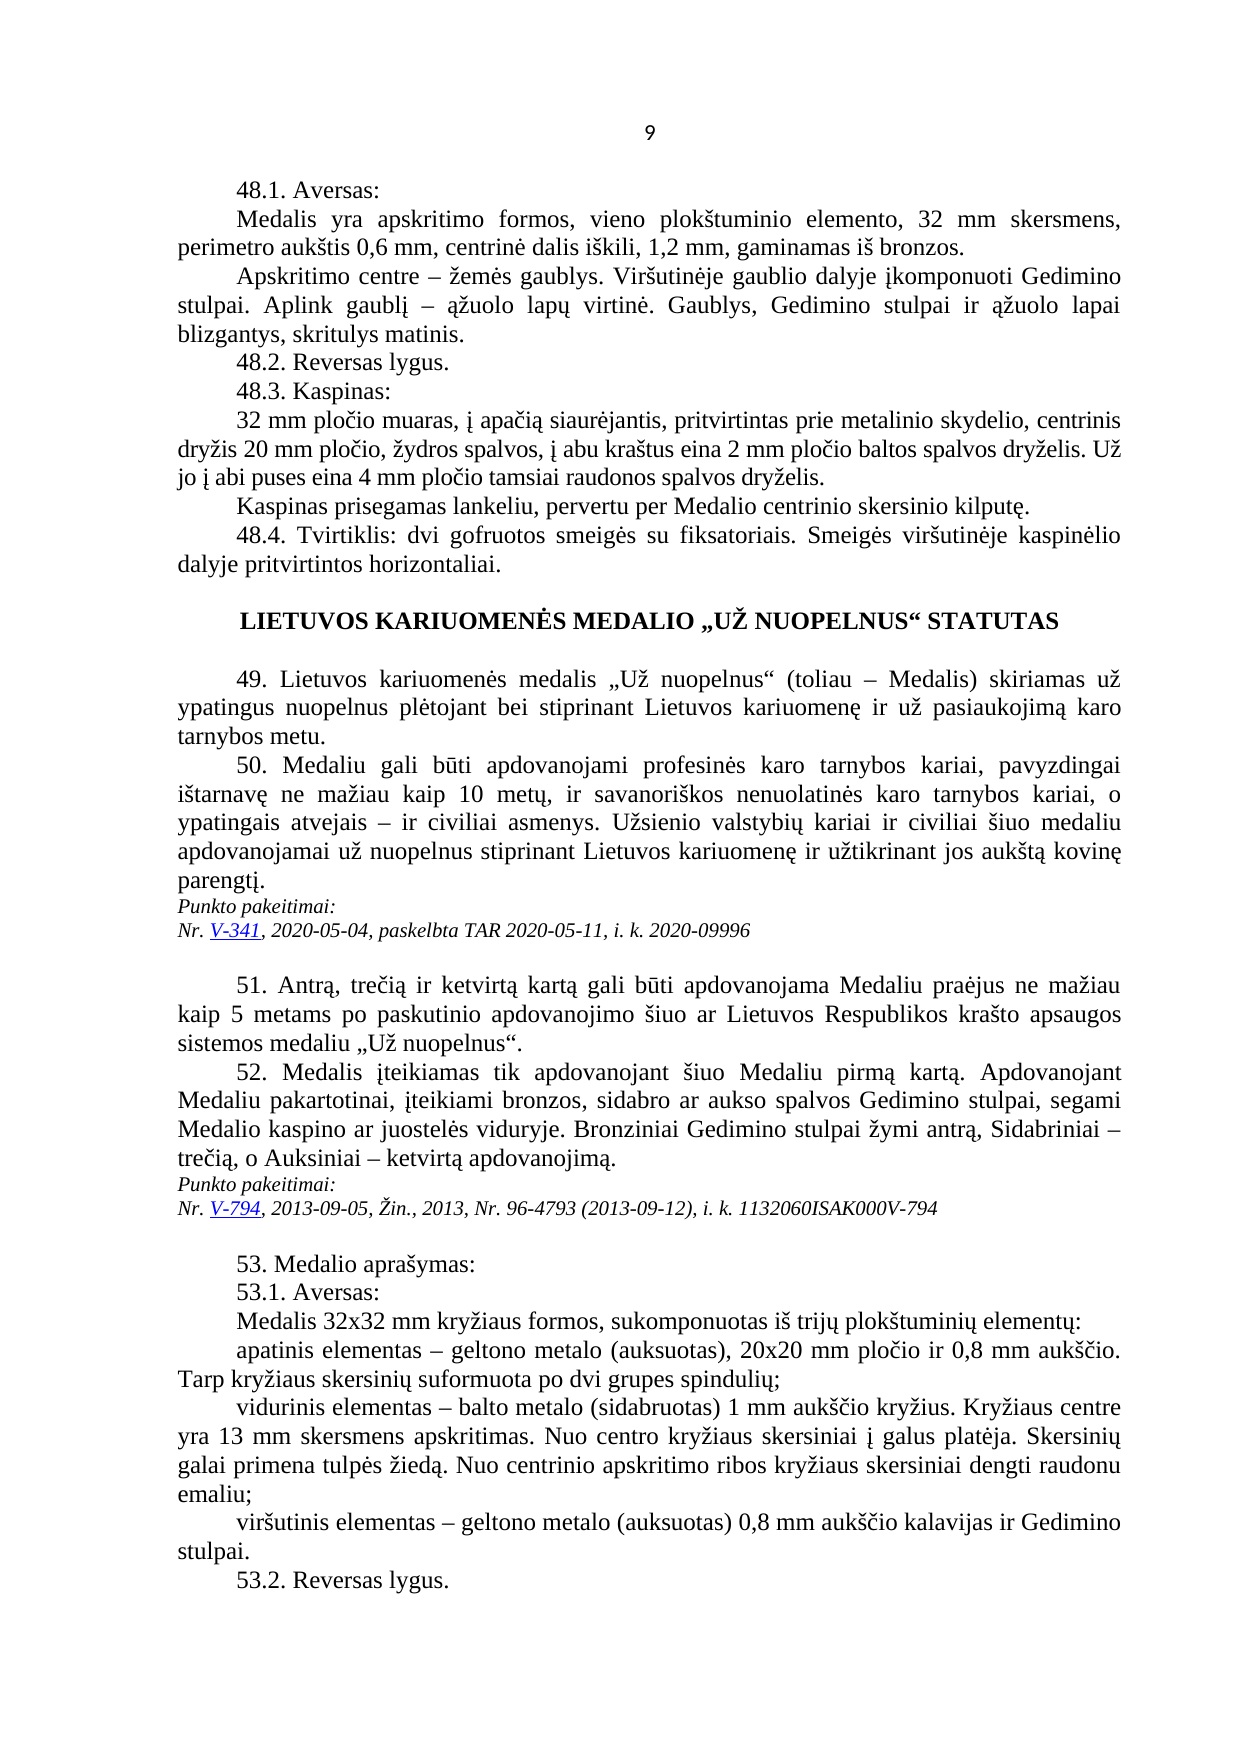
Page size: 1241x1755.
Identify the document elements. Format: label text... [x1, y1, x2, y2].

text 48.1. Aversas: [177, 175, 1122, 204]
text 48.2. Reversas lygus. [177, 347, 1122, 376]
text Medalis 32x32 mm kryžiaus formos, sukomponuotas iš trijų plokštuminių elementų: [177, 1306, 1122, 1335]
text Punkto pakeitimai: [177, 1172, 1122, 1196]
text apatinis elementas – geltono metalo (auksuotas), 20x20 mm pločio ir 0,8 mm aukščio. Tarp kryžiaus skersinių suformuota po dvi grupes spindulių; [177, 1335, 1122, 1392]
text 51. Antrą, trečią ir ketvirtą kartą gali būti apdovanojama Medaliu praėjus ne mažiau kaip 5 metams po paskutinio apdovanojimo šiuo ar Lietuvos Respublikos krašto apsaugos sistemos medaliu „Už nuopelnus“. [177, 971, 1122, 1057]
text 52. Medalis įteikiamas tik apdovanojant šiuo Medaliu pirmą kartą. Apdovanojant Medaliu pakartotinai, įteikiami bronzos, sidabro ar aukso spalvos Gedimino stulpai, segami Medalio kaspino ar juostelės viduryje. Bronziniai Gedimino stulpai žymi antrą, Sidabriniai – trečią, o Auksiniai – ketvirtą apdovanojimą. [177, 1057, 1122, 1172]
text vidurinis elementas – balto metalo (sidabruotas) 1 mm aukščio kryžius. Kryžiaus centre yra 13 mm skersmens apskritimas. Nuo centro kryžiaus skersiniai į galus platėja. Skersinių galai primena tulpės žiedą. Nuo centrinio apskritimo ribos kryžiaus skersiniai dengti raudonu emaliu; [177, 1392, 1122, 1507]
text LIETUVOS KARIUOMENĖS MEDALIO „UŽ NUOPELNUS“ STATUTAS [177, 606, 1122, 635]
text 53. Medalio aprašymas: [177, 1249, 1122, 1277]
text Punkto pakeitimai: [177, 894, 1122, 918]
text 49. Lietuvos kariuomenės medalis „Už nuopelnus“ (toliau – Medalis) skiriamas už ypatingus nuopelnus plėtojant bei stiprinant Lietuvos kariuomenę ir už pasiaukojimą karo tarnybos metu. [177, 664, 1122, 750]
text 50. Medaliu gali būti apdovanojami profesinės karo tarnybos kariai, pavyzdingai ištarnavę ne mažiau kaip 10 metų, ir savanoriškos nenuolatinės karo tarnybos kariai, o ypatingais atvejais – ir civiliai asmenys. Užsienio valstybių kariai ir civiliai šiuo medaliu apdovanojamai už nuopelnus stiprinant Lietuvos kariuomenę ir užtikrinant jos aukštą kovinę parengtį. [177, 750, 1122, 894]
text 48.4. Tvirtiklis: dvi gofruotos smeigės su fiksatoriais. Smeigės viršutinėje kaspinėlio dalyje pritvirtintos horizontaliai. [177, 520, 1122, 577]
text 48.3. Kaspinas: [177, 376, 1122, 405]
text Kaspinas prisegamas lankeliu, pervertu per Medalio centrinio skersinio kilputę. [177, 491, 1122, 520]
text viršutinis elementas – geltono metalo (auksuotas) 0,8 mm aukščio kalavijas ir Gedimino stulpai. [177, 1507, 1122, 1565]
text Nr. V-341, 2020-05-04, paskelbta TAR 2020-05-11, i. k. 2020-09996 [177, 918, 1122, 942]
text Nr. V-794, 2013-09-05, Žin., 2013, Nr. 96-4793 (2013-09-12), i. k. 1132060ISAK000V-794 [177, 1196, 1122, 1220]
text Medalis yra apskritimo formos, vieno plokštuminio elemento, 32 mm skersmens, perimetro aukštis 0,6 mm, centrinė dalis iškili, 1,2 mm, gaminamas iš bronzos. [177, 204, 1122, 261]
text Apskritimo centre – žemės gaublys. Viršutinėje gaublio dalyje įkomponuoti Gedimino stulpai. Aplink gaublį – ąžuolo lapų virtinė. Gaublys, Gedimino stulpai ir ąžuolo lapai blizgantys, skritulys matinis. [177, 261, 1122, 347]
text 53.1. Aversas: [177, 1277, 1122, 1306]
text 53.2. Reversas lygus. [177, 1565, 1122, 1594]
text 32 mm pločio muaras, į apačią siaurėjantis, pritvirtintas prie metalinio skydelio, centrinis dryžis 20 mm pločio, žydros spalvos, į abu kraštus eina 2 mm pločio baltos spalvos dryželis. Už jo į abi puses eina 4 mm pločio tamsiai raudonos spalvos dryželis. [177, 405, 1122, 491]
